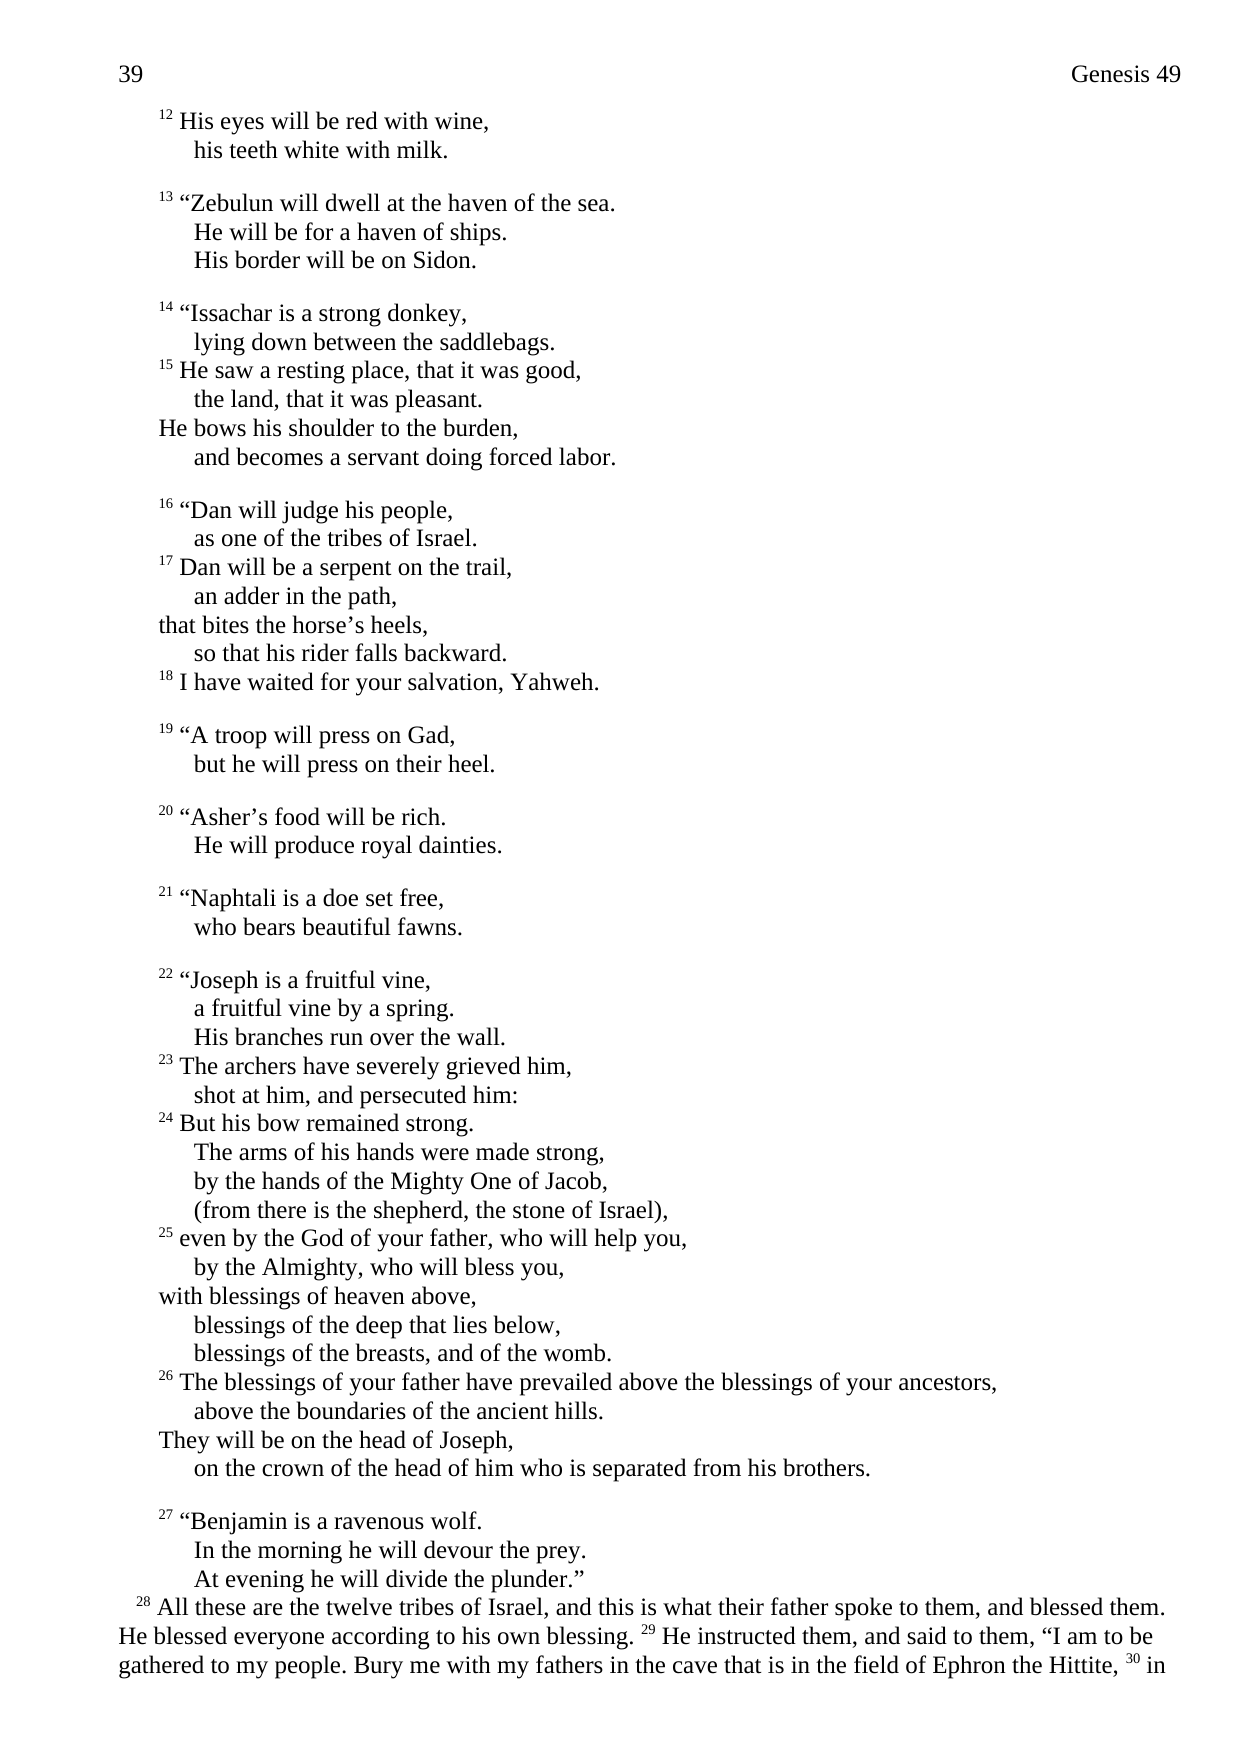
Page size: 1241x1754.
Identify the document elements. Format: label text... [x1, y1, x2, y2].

text 28 All these are the twelve tribes of Israel, and this is what their father spoke to them, and blessed them. He blessed everyone according to his own blessing. 29 He instructed them, and said to them, “I am to be gathered to my people. Bury me with my fathers in the cave that is in the field of Ephron the Hittite, 30 in [118, 1592, 1181, 1679]
text 18 I have waited for your salvation, Yahweh. [158, 667, 1181, 696]
text He will produce royal dainties. [194, 830, 1181, 859]
text on the crown of the head of him who is separated from his brothers. [194, 1453, 1181, 1482]
text He will be for a haven of ships. [194, 217, 1181, 245]
text as one of the tribes of Israel. [194, 523, 1181, 552]
text a fruitful vine by a spring. [194, 993, 1181, 1022]
text At evening he will divide the plunder.” [194, 1564, 1181, 1592]
text He bows his shoulder to the burden, [158, 413, 1181, 442]
text so that his rider falls backward. [194, 638, 1181, 667]
text (from there is the shepherd, the stone of Israel), [194, 1195, 1181, 1223]
text 13 “Zebulun will dwell at the haven of the sea. [158, 188, 1181, 217]
text his teeth white with milk. [194, 135, 1181, 164]
text lying down between the saddlebags. [194, 327, 1181, 356]
text with blessings of heaven above, [158, 1281, 1181, 1310]
text They will be on the head of Joseph, [158, 1425, 1181, 1453]
text 17 Dan will be a serpent on the trail, [158, 552, 1181, 581]
text by the hands of the Mighty One of Jacob, [194, 1166, 1181, 1195]
text blessings of the deep that lies below, [194, 1310, 1181, 1338]
text but he will press on their heel. [194, 749, 1181, 777]
text The arms of his hands were made strong, [194, 1137, 1181, 1166]
text 26 The blessings of your father have prevailed above the blessings of your ancestors, [158, 1367, 1181, 1396]
text His branches run over the wall. [194, 1022, 1181, 1051]
text 22 “Joseph is a fruitful vine, [158, 965, 1181, 993]
text 19 “A troop will press on Gad, [158, 720, 1181, 749]
text 20 “Asher’s food will be rich. [158, 802, 1181, 830]
text 21 “Naphtali is a doe set free, [158, 883, 1181, 912]
text above the boundaries of the ancient hills. [194, 1396, 1181, 1425]
text 23 The archers have severely grieved him, [158, 1051, 1181, 1080]
text 25 even by the God of your father, who will help you, [158, 1223, 1181, 1252]
text 27 “Benjamin is a ravenous wolf. [158, 1506, 1181, 1535]
text 24 But his bow remained strong. [158, 1108, 1181, 1137]
text 12 His eyes will be red with wine, [158, 106, 1181, 135]
text In the morning he will devour the prey. [194, 1535, 1181, 1564]
text His border will be on Sidon. [194, 245, 1181, 274]
text shot at him, and persecuted him: [194, 1080, 1181, 1108]
text 16 “Dan will judge his people, [158, 495, 1181, 523]
text an adder in the path, [194, 581, 1181, 610]
text the land, that it was pleasant. [194, 384, 1181, 413]
text 15 He saw a resting place, that it was good, [158, 356, 1181, 384]
text 14 “Issachar is a strong donkey, [158, 298, 1181, 327]
text and becomes a servant doing forced labor. [194, 442, 1181, 471]
text that bites the horse’s heels, [158, 610, 1181, 638]
text blessings of the breasts, and of the womb. [194, 1338, 1181, 1367]
text by the Almighty, who will bless you, [194, 1252, 1181, 1281]
text who bears beautiful fawns. [194, 912, 1181, 941]
